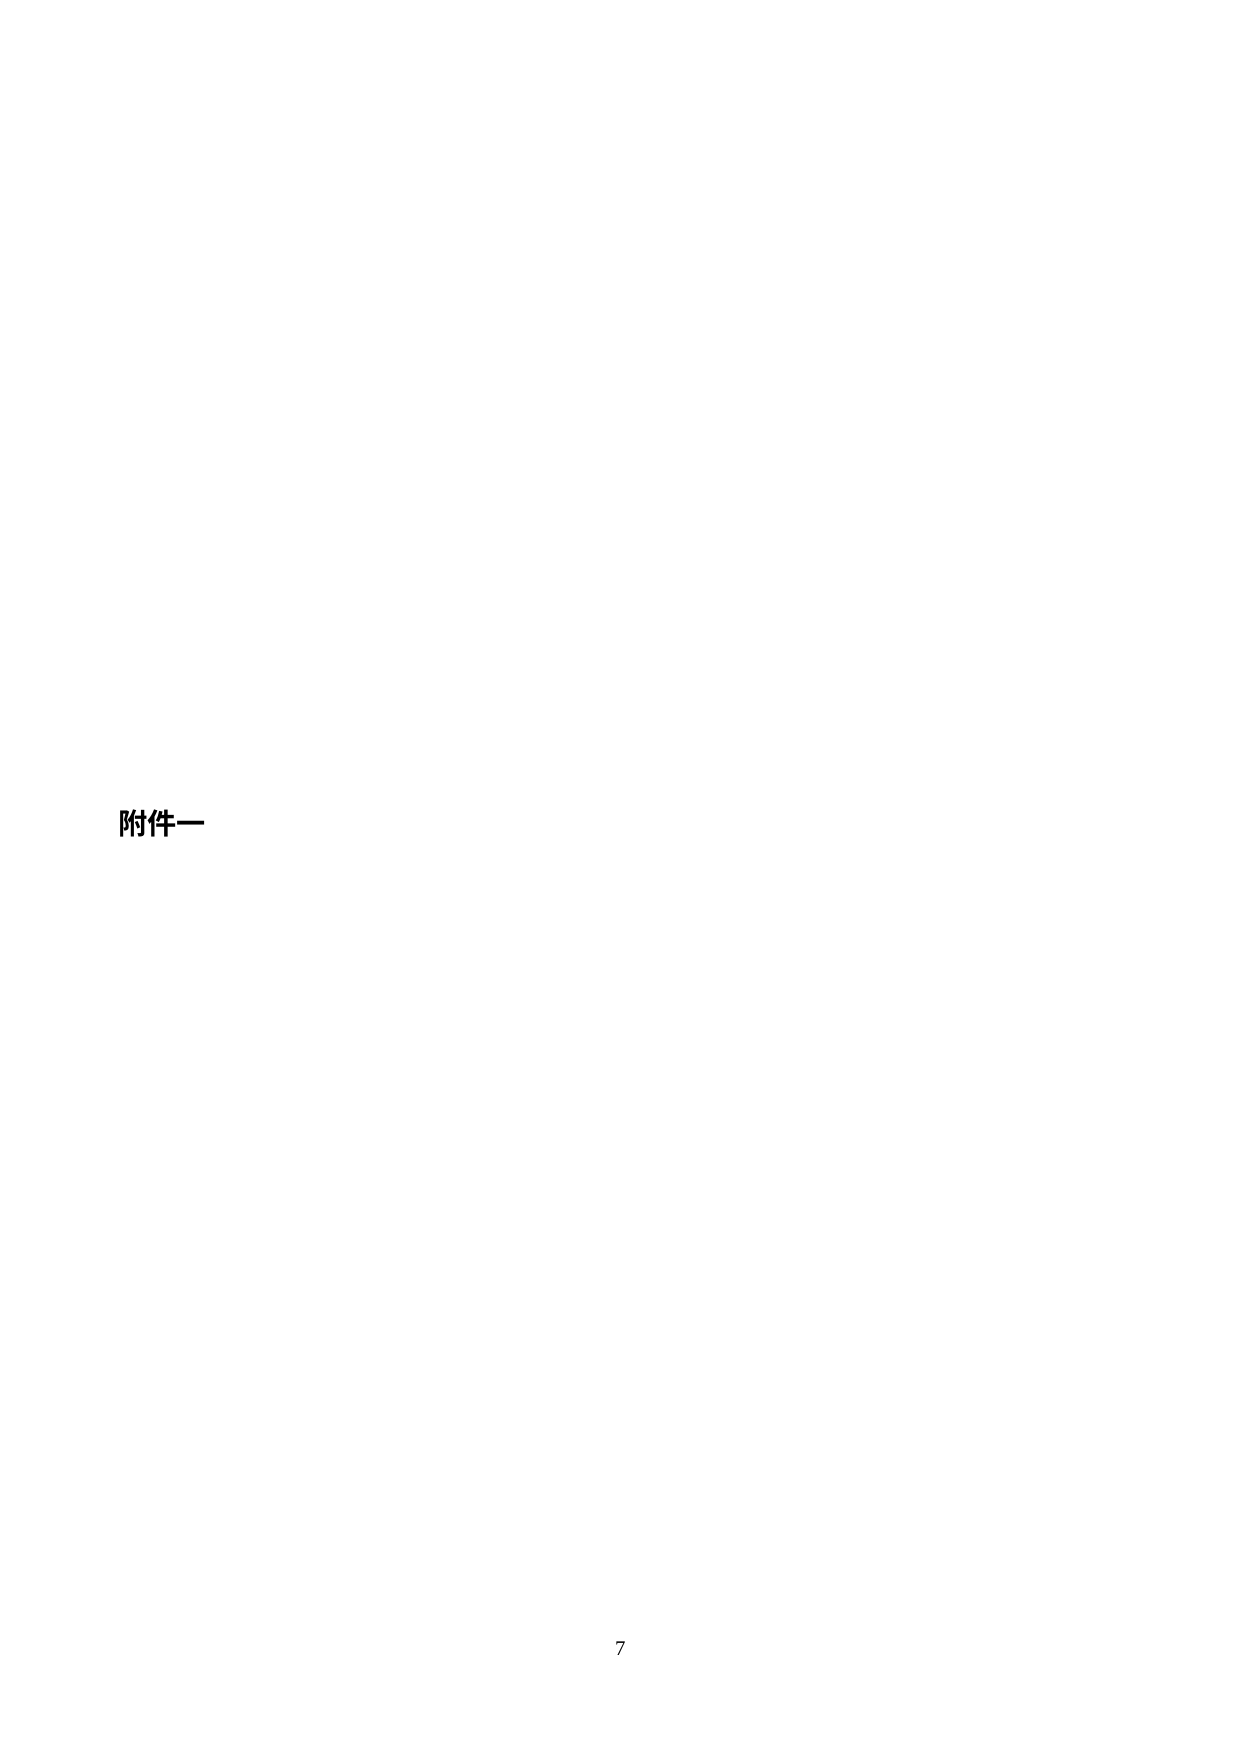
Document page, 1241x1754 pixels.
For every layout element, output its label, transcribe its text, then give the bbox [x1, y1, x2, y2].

text 附件一 [118, 780, 1122, 843]
